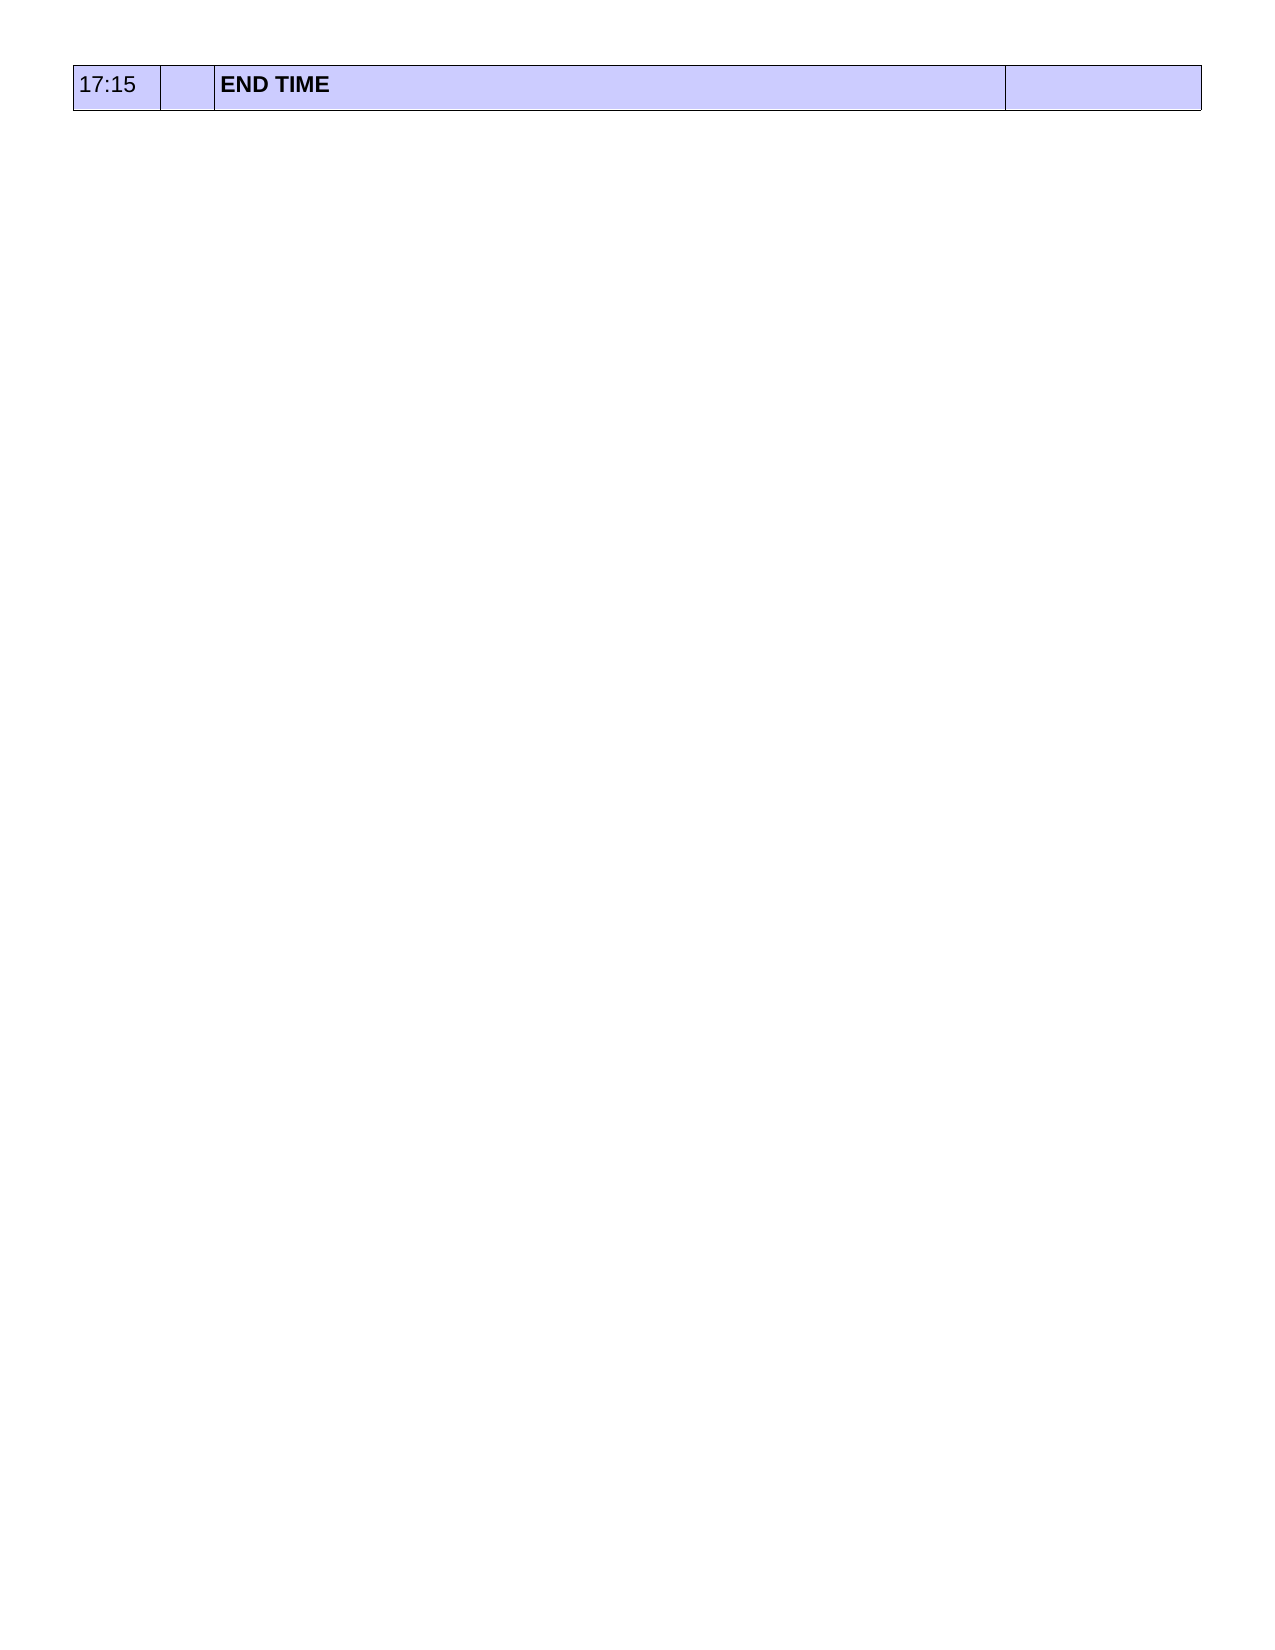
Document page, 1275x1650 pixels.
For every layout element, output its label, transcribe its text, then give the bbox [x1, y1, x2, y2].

table_cell [1006, 66, 1201, 109]
table_cell END TIME [215, 66, 1005, 109]
table_cell [161, 66, 214, 109]
table_cell 17:15 [74, 66, 160, 109]
